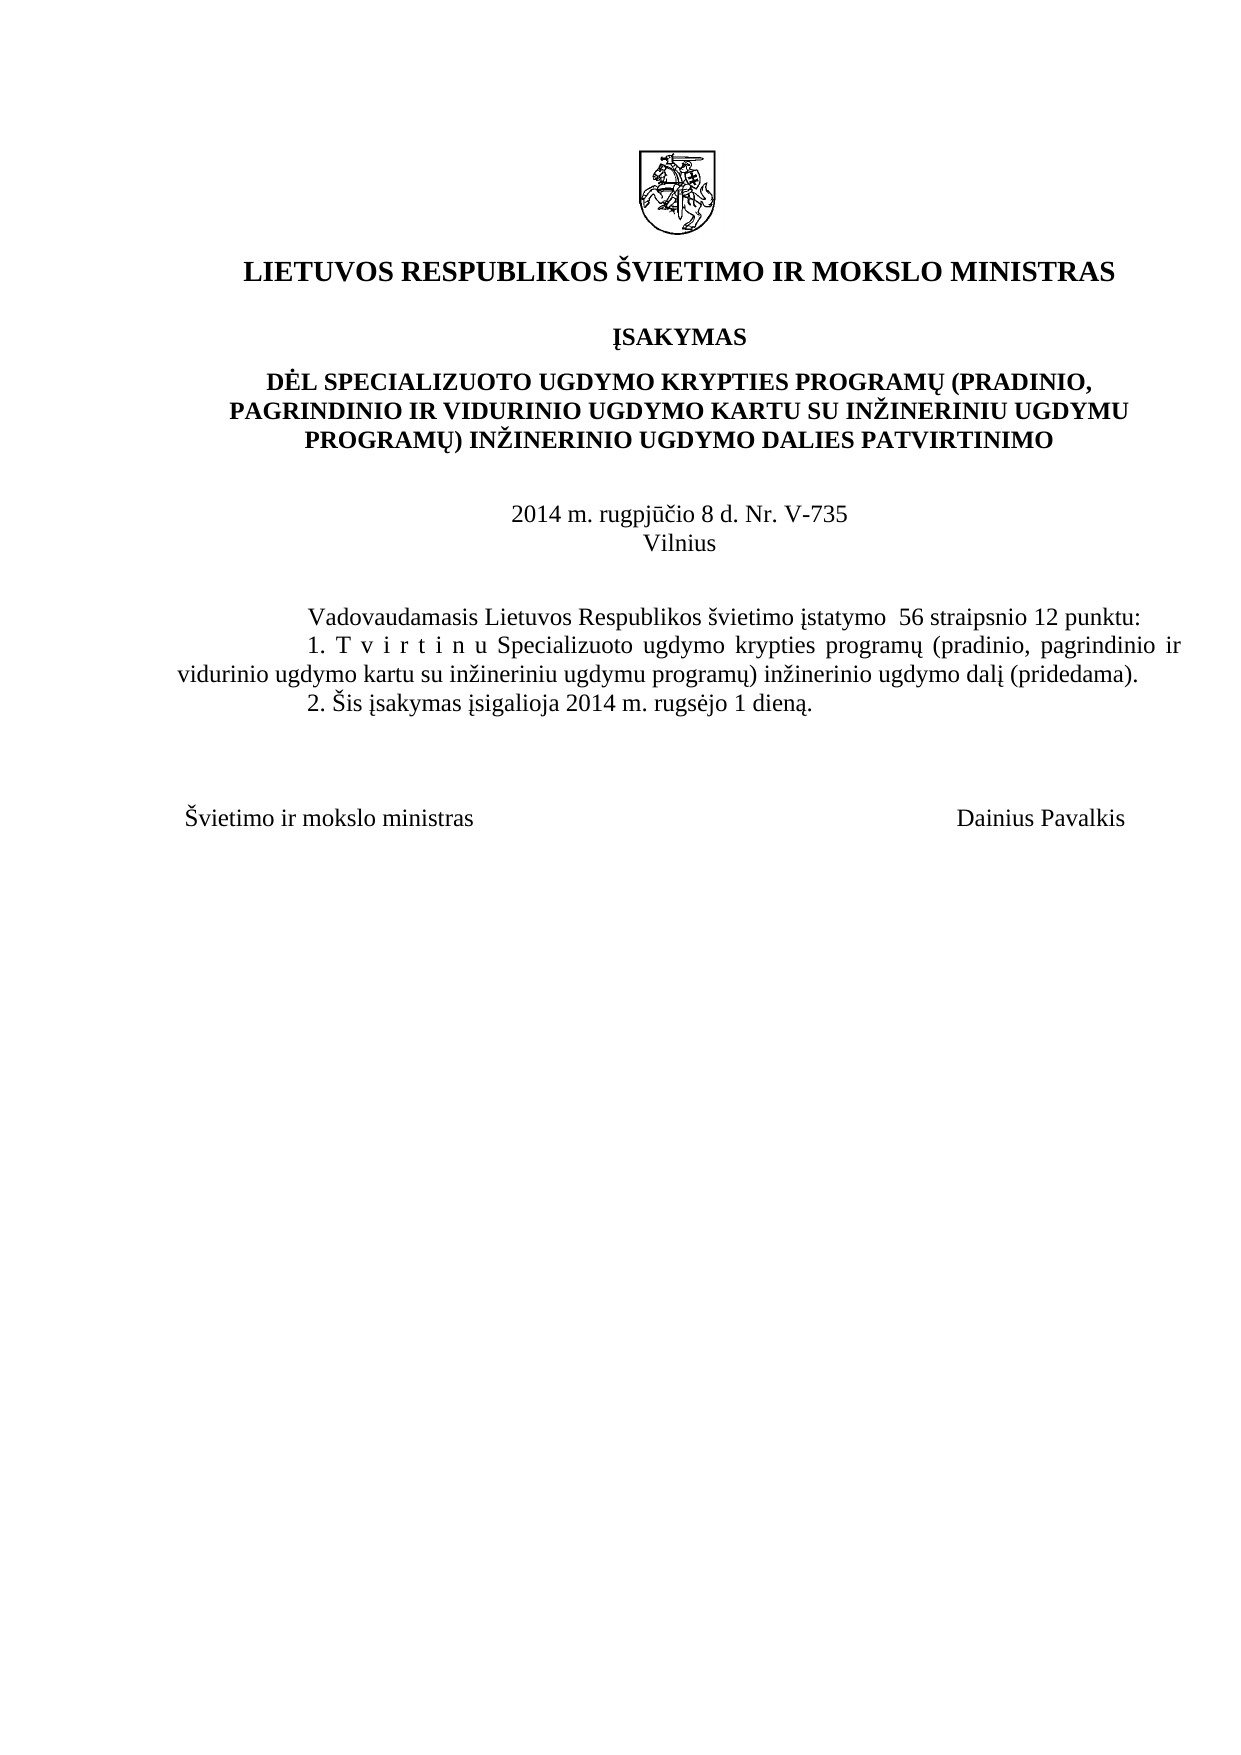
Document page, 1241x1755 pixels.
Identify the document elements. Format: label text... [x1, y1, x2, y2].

text LIETUVOS RESPUBLIKOS ŠVIETIMO IR MOKSLO MINISTRAS [177, 254, 1182, 288]
text 2. Šis įsakymas įsigalioja 2014 m. rugsėjo 1 dieną. [177, 688, 1182, 717]
text Vilnius [177, 528, 1182, 556]
text Vadovaudamasis Lietuvos Respublikos švietimo įstatymo 56 straipsnio 12 punktu: [177, 602, 1182, 630]
text DĖL SPECIALIZUOTO UGDYMO KRYPTIES PROGRAMŲ (PRADINIO, PAGRINDINIO IR VIDURINIO UGDYMO KARTU SU INŽINERINIU UGDYMU PROGRAMŲ) INŽINERINIO UGDYMO DALIES PATVIRTINIMO [177, 367, 1182, 453]
text ĮSAKYMAS [177, 322, 1182, 350]
subtitle 2014 m. rugpjūčio 8 d. Nr. V-735 [177, 499, 1182, 528]
text Švietimo ir mokslo ministras Dainius Pavalkis [177, 803, 1182, 832]
text 1. T v i r t i n u Specializuoto ugdymo krypties programų (pradinio, pagrindinio ir vidurinio ugdymo kartu su inžineriniu ugdymu programų) inžinerinio ugdymo dalį (pridedama). [177, 630, 1182, 688]
